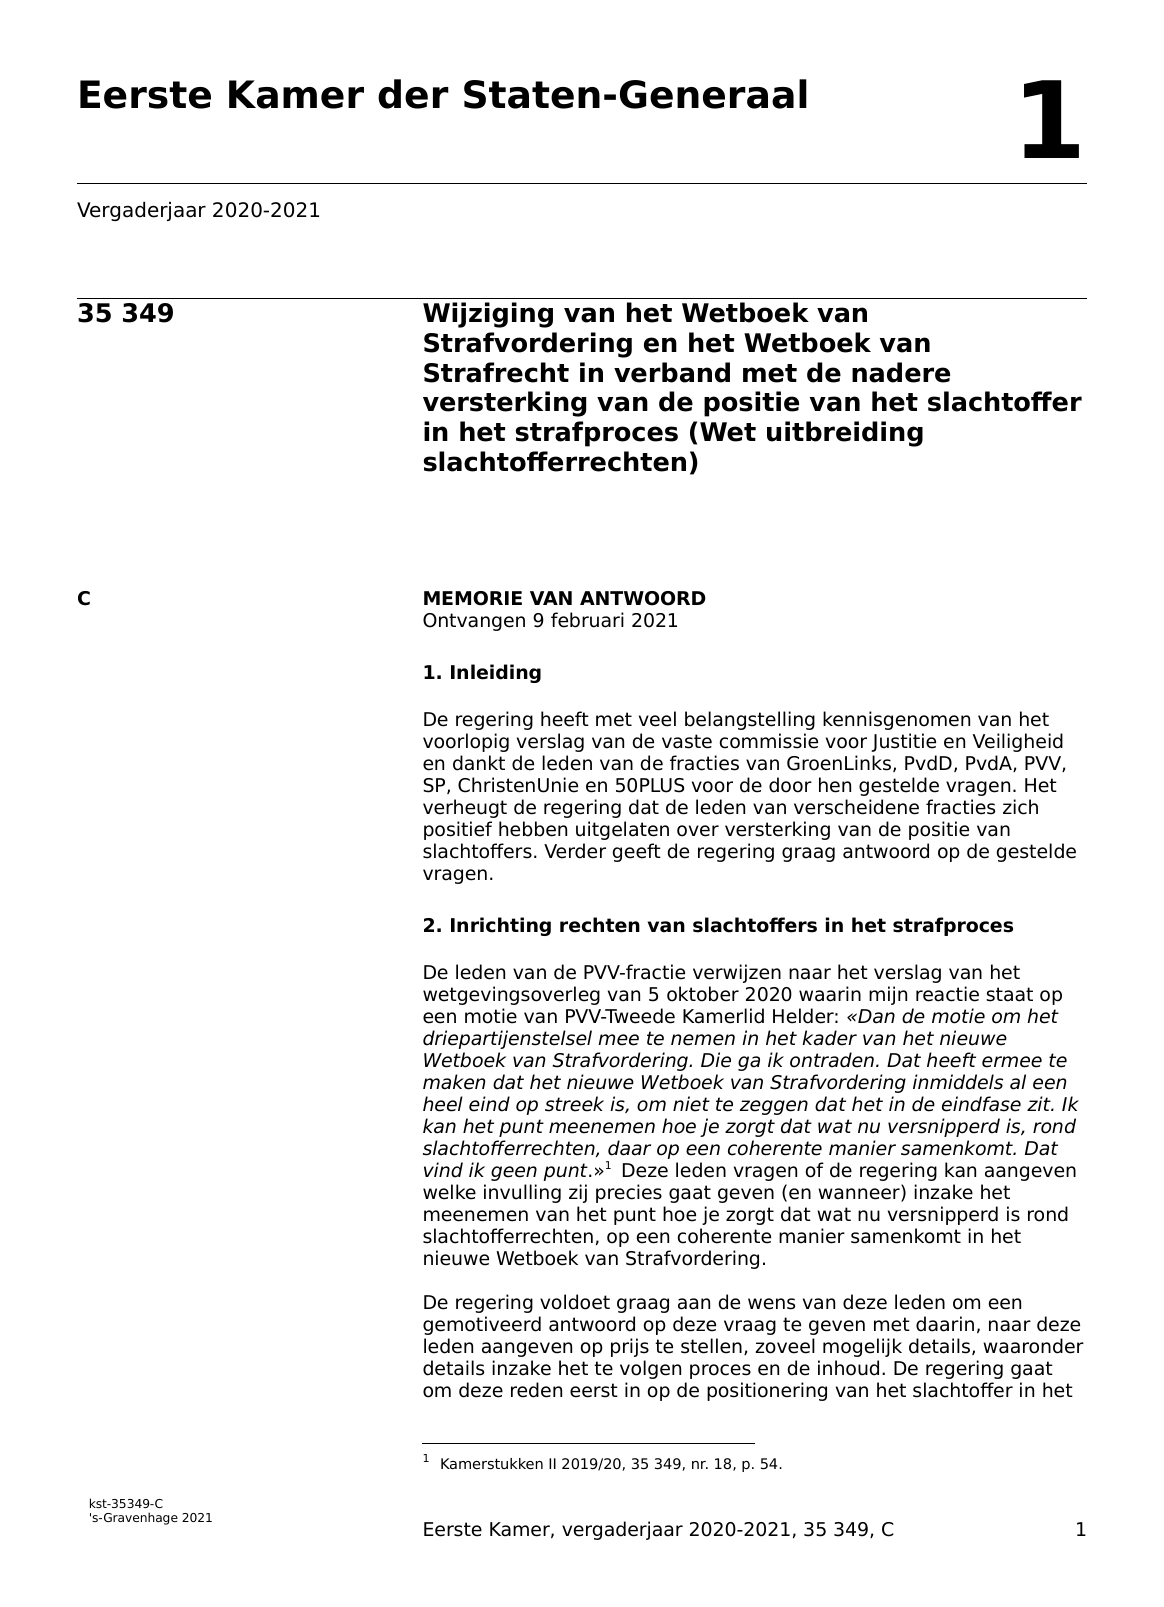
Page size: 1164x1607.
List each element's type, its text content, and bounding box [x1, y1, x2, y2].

text kst-35349-C [88, 1497, 323, 1511]
text Kamerstukken II 2019/20, 35 349, nr. 18, p. 54. [422, 1452, 1087, 1474]
subtitle 2. Inrichting rechten van slachtoffers in het strafproces [422, 915, 1087, 937]
text 's-Gravenhage 2021 [88, 1511, 323, 1525]
table_header 1 [886, 59, 1087, 183]
subtitle 1. Inleiding [422, 662, 1087, 684]
text De leden van de PVV-fractie verwijzen naar het verslag van het wetgevingsoverleg van 5 oktober 2020 waarin mijn reactie staat op een motie van PVV-Tweede Kamerlid Helder: «Dan de motie om het driepartijenstelsel mee te nemen in het kader van het nieuwe Wetboek van Strafvordering. Die ga ik ontraden. Dat heeft ermee te maken dat het nieuwe Wetboek van Strafvordering inmiddels al een heel eind op streek is, om niet te zeggen dat het in de eindfase zit. Ik kan het punt meenemen hoe je zorgt dat wat nu versnipperd is, rond slachtofferrechten, daar op een coherente manier samenkomt. Dat vind ik geen punt.» Deze leden vragen of de regering kan aangeven welke invulling zij precies gaat geven (en wanneer) inzake het meenemen van het punt hoe je zorgt dat wat nu versnipperd is rond slachtofferrechten, op een coherente manier samenkomt in het nieuwe Wetboek van Strafvordering. [422, 962, 1087, 1269]
text De regering heeft met veel belangstelling kennisgenomen van het voorlopig verslag van de vaste commissie voor Justitie en Veiligheid en dankt de leden van de fracties van GroenLinks, PvdD, PvdA, PVV, SP, ChristenUnie en 50PLUS voor de door hen gestelde vragen. Het verheugt de regering dat de leden van verscheidene fracties zich positief hebben uitgelaten over versterking van de positie van slachtoffers. Verder geeft de regering graag antwoord op de gestelde vragen. [422, 709, 1087, 885]
subtitle C MEMORIE VAN ANTWOORD [77, 588, 1087, 610]
table_header Eerste Kamer der Staten-Generaal [77, 59, 886, 183]
subtitle 35 349 Wijziging van het Wetboek van Strafvordering en het Wetboek van Strafrecht in verband met de nadere versterking van de positie van het slachtoffer in het strafproces (Wet uitbreiding slachtofferrechten) [77, 299, 1087, 477]
text De regering voldoet graag aan de wens van deze leden om een gemotiveerd antwoord op deze vraag te geven met daarin, naar deze leden aangeven op prijs te stellen, zoveel mogelijk details, waaronder details inzake het te volgen proces en de inhoud. De regering gaat om deze reden eerst in op de positionering van het slachtoffer in het [422, 1292, 1087, 1402]
table_cell Vergaderjaar 2020-2021 [77, 184, 1087, 298]
text Ontvangen 9 februari 2021 [422, 610, 1087, 632]
